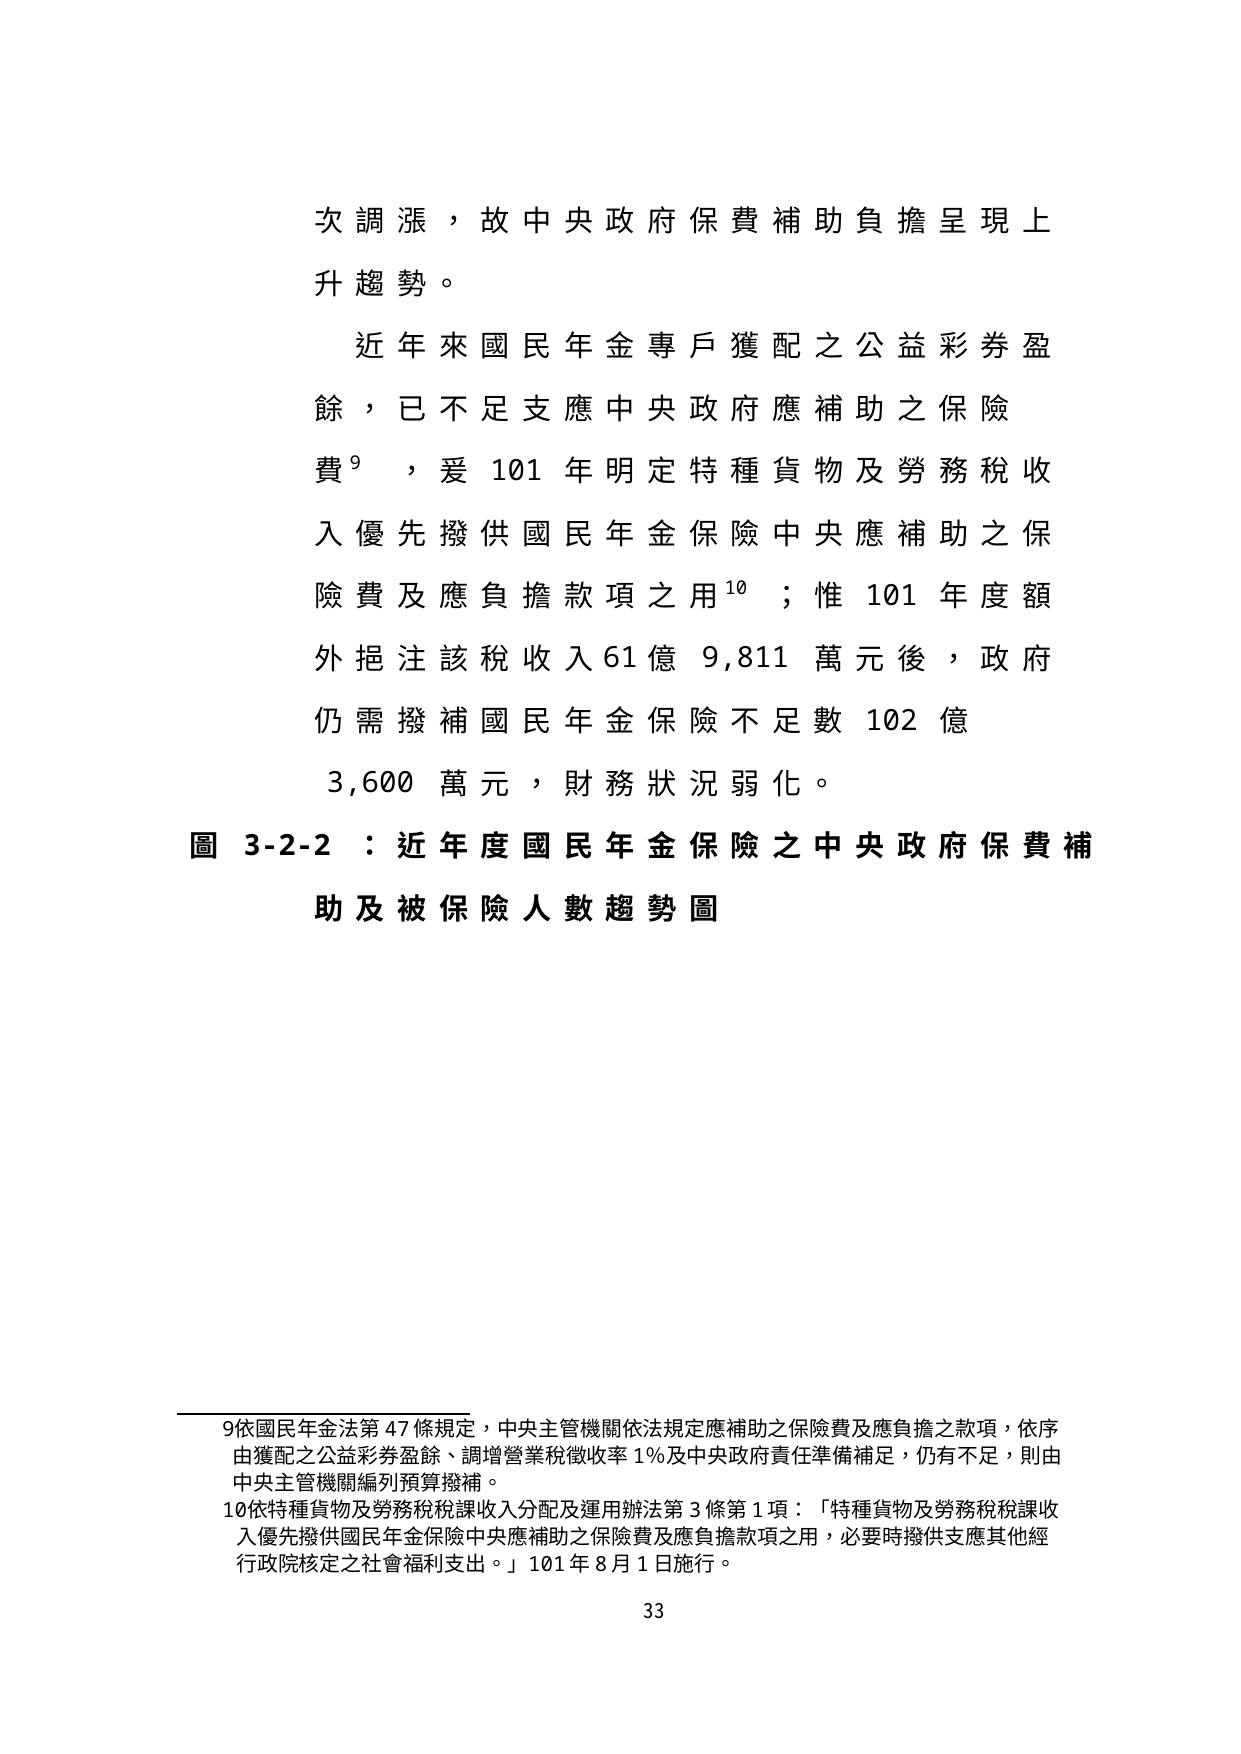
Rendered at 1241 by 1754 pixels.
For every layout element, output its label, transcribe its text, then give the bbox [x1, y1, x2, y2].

text 圖3-2-2：近年度國民年金保險之中央政府保費補助及被保險人數趨勢圖 [138, 802, 1117, 927]
text 依特種貨物及勞務稅稅課收入分配及運用辦法第3條第1項：「特種貨物及勞務稅稅課收入優先撥供國民年金保險中央應補助之保險費及應負擔款項之用，必要時撥供支應其他經行政院核定之社會福利支出。」101年8月1日施行。 [222, 1496, 1063, 1577]
text 97年10月開辦之國民年金保險費率按97年度6.5％、100年度調升為7.0％，及低收入戶、所得未達一定標準與身心障礙等被保險人中央政府保費補助比率核計，97年度至101年度中央政府保費補助款分別為59.2億元、227.1億元、131.4億元、124.6億元及146.6億元（詳圖3-2-2）。99年度中央政府保費補助較98年度減少約4成，係為解決國民年金保險被保險人平均繳費率僅6成，但政府保費補助仍需按全體被保險人應收保費之比例收繳，爰以99年函令及100年修法調整以全體被保險人實際繳費之比例計收政府保費負擔，因此，平均每位被保險人中央政府年度保費補助自98年度5千6百餘元，陡降為101年度3千9百餘元。97年10月開辦國民年金保險以來，由於所得替代率未如勞工保險，被保險人數逐年減少，惟費率2次調漲，故中央政府保費補助負擔呈現上升趨勢。 [271, 177, 1058, 302]
text 依國民年金法第47條規定，中央主管機關依法規定應補助之保險費及應負擔之款項，依序由獲配之公益彩券盈餘、調增營業稅徵收率1％及中央政府責任準備補足，仍有不足，則由中央主管機關編列預算撥補。 [222, 1414, 1063, 1496]
text 近年來國民年金專戶獲配之公益彩券盈餘，已不足支應中央政府應補助之保險費，爰101年明定特種貨物及勞務稅收入優先撥供國民年金保險中央應補助之保險費及應負擔款項之用；惟101年度額外挹注該稅收入61億9,811萬元後，政府仍需撥補國民年金保險不足數102億3,600萬元，財務狀況弱化。 [271, 302, 1058, 802]
